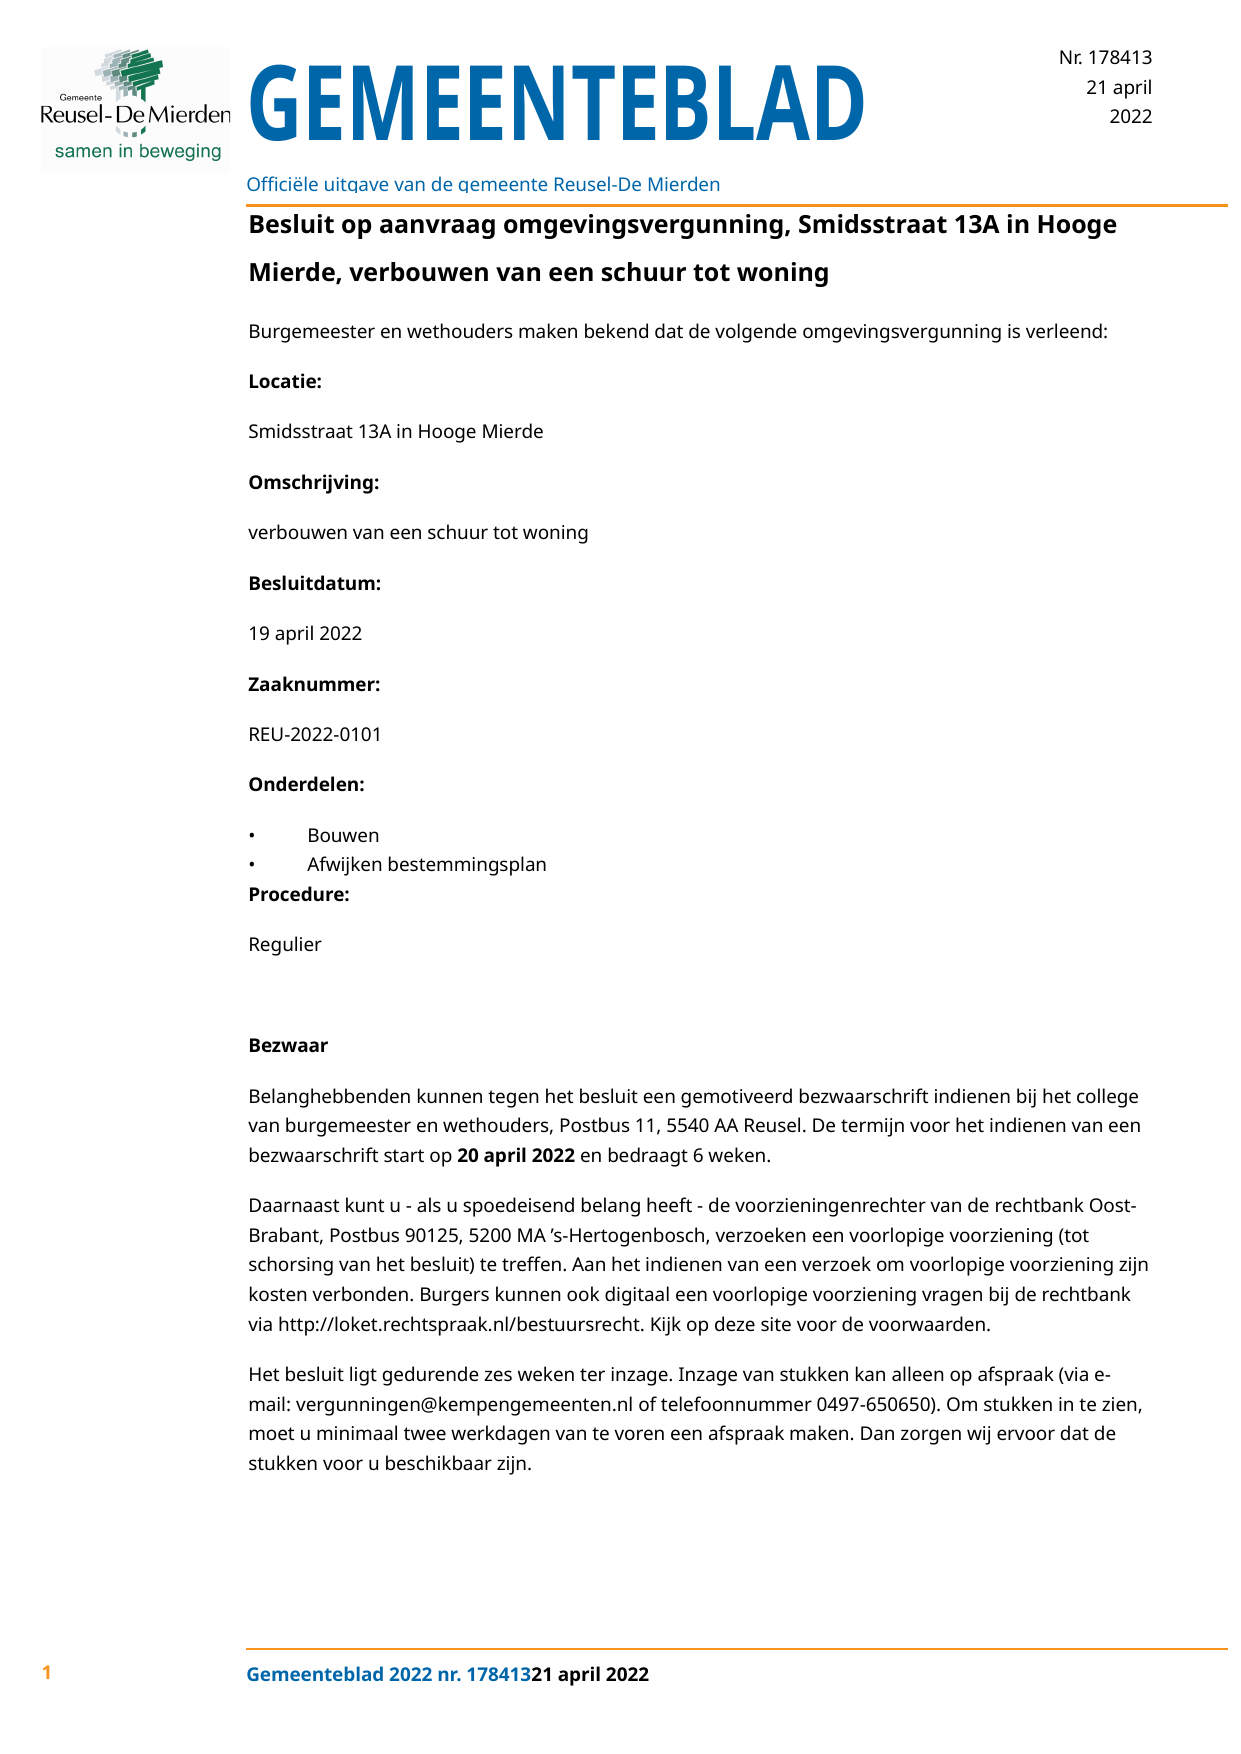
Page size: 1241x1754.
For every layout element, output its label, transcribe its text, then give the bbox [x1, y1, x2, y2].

text Besluitdatum: [248, 570, 1152, 596]
text Burgemeester en wethouders maken bekend dat de volgende omgevingsvergunning is verleend: [248, 318, 1152, 344]
text Belanghebbenden kunnen tegen het besluit een gemotiveerd bezwaarschrift indienen bij het college van burgemeester en wethouders, Postbus 11, 5540 AA Reusel. De termijn voor het indienen van een bezwaarschrift start op 20 april 2022 en bedraagt 6 weken. [248, 1083, 1152, 1168]
text Bezwaar [248, 1032, 1152, 1058]
text verbouwen van een schuur tot woning [248, 519, 1152, 545]
text Locatie: [248, 368, 1152, 394]
text Regulier [248, 932, 1152, 957]
text Zaaknummer: [248, 671, 1152, 697]
list Afwijken bestemmingsplan [248, 852, 1152, 877]
text Procedure: [248, 881, 1152, 907]
text Besluit op aanvraag omgevingsvergunning, Smidsstraat 13A in Hooge Mierde, verbouwen van een schuur tot woning [248, 207, 1152, 288]
text REU-2022-0101 [248, 721, 1152, 747]
text Onderdelen: [248, 772, 1152, 797]
picture [41, 47, 231, 172]
text Smidsstraat 13A in Hooge Mierde [248, 419, 1152, 444]
text 19 april 2022 [248, 620, 1152, 646]
list Bouwen [248, 822, 1152, 848]
text Daarnaast kunt u - als u spoedeisend belang heeft - de voorzieningenrechter van de rechtbank Oost-Brabant, Postbus 90125, 5200 MA ’s-Hertogenbosch, verzoeken een voorlopige voorziening (tot schorsing van het besluit) te treffen. Aan het indienen van een verzoek om voorlopige voorziening zijn kosten verbonden. Burgers kunnen ook digitaal een voorlopige voorziening vragen bij de rechtbank via http://loket.rechtspraak.nl/bestuursrecht. Kijk op deze site voor de voorwaarden. [248, 1192, 1152, 1337]
text Omschrijving: [248, 469, 1152, 495]
text Het besluit ligt gedurende zes weken ter inzage. Inzage van stukken kan alleen op afspraak (via e-mail: vergunningen@kempengemeenten.nl of telefoonnummer 0497-650650). Om stukken in te zien, moet u minimaal twee werkdagen van te voren een afspraak maken. Dan zorgen wij ervoor dat de stukken voor u beschikbaar zijn. [248, 1361, 1152, 1476]
